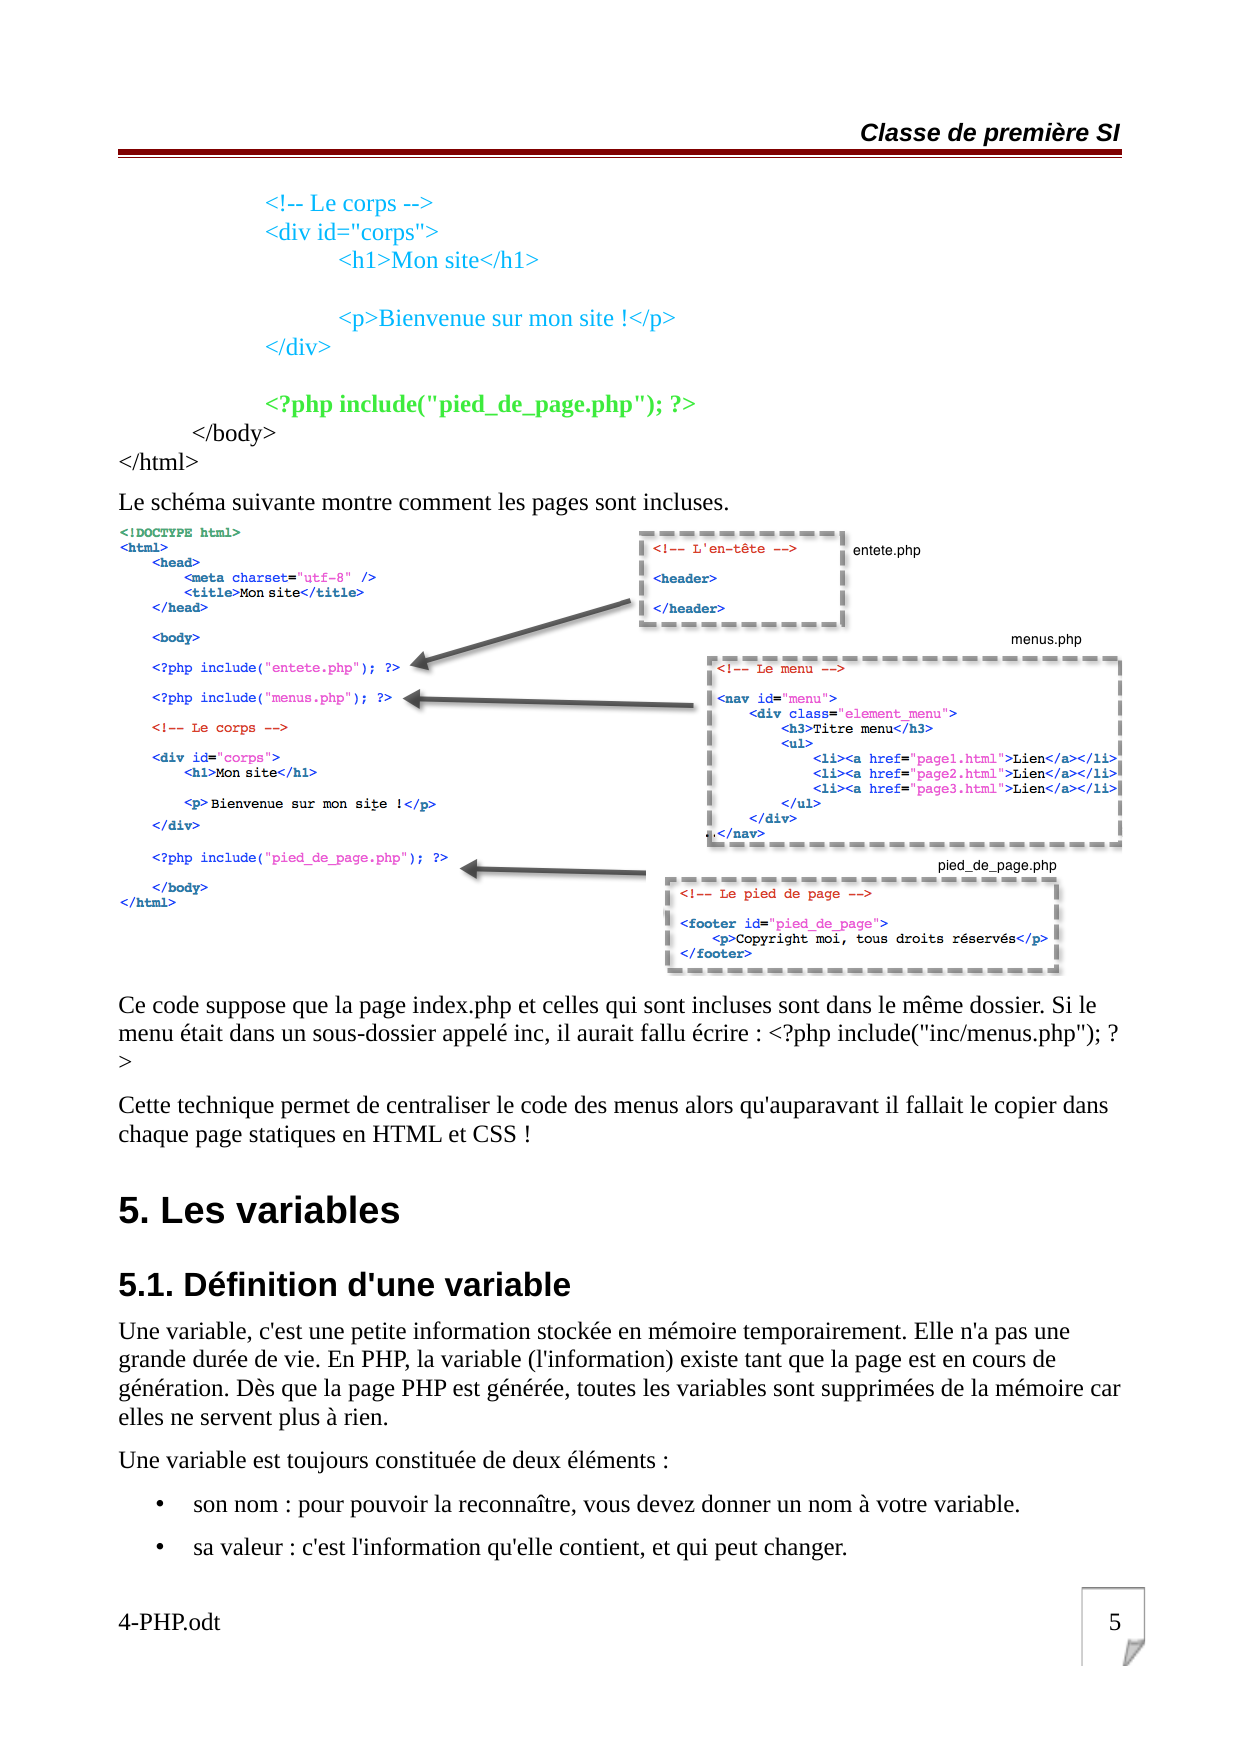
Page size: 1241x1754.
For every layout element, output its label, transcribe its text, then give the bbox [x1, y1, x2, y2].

text </div> [118, 332, 1122, 360]
picture [632, 312, 641, 317]
text Le schéma suivante montre comment les pages sont incluses. [118, 487, 1122, 516]
text <?php include("pied_de_page.php"); ?> [118, 389, 1122, 418]
text Une variable est toujours constituée de deux éléments : [118, 1445, 1122, 1474]
text Une variable, c'est une petite information stockée en mémoire temporairement. Elle n'a pas une grande durée de vie. En PHP, la variable (l'information) existe tant que la page est en cours de génération. Dès que la page PHP est générée, toutes les variables sont supprimées de la mémoire car elles ne servent plus à rien. [118, 1316, 1122, 1431]
subtitle 5. Les variables [118, 1188, 1122, 1231]
picture [526, 254, 535, 259]
picture [420, 203, 430, 209]
picture [269, 226, 277, 231]
picture [365, 318, 375, 324]
picture [632, 318, 641, 324]
text <div id="corps"> [118, 217, 1122, 245]
text <p>Bienvenue sur mon site !</p> [118, 303, 1122, 332]
picture [269, 341, 277, 346]
list sa valeur : c'est l'information qu'elle contient, et qui peut changer. [156, 1532, 1122, 1561]
text Cette technique permet de centraliser le code des menus alors qu'auparavant il fallait le copier dans chaque page statiques en HTML et CSS ! [118, 1091, 1122, 1148]
text <h1>Mon site</h1> [118, 245, 1122, 274]
picture [118, 527, 1123, 976]
text <!-- Le corps --> [118, 188, 1122, 217]
text </body> [118, 418, 1122, 447]
subtitle 5.1. Définition d'une variable [118, 1265, 1122, 1303]
text </html> [118, 447, 1122, 475]
list son nom : pour pouvoir la reconnaître, vous devez donner un nom à votre variable. [156, 1489, 1122, 1517]
picture [318, 347, 328, 353]
text Ce code suppose que la page index.php et celles qui sont incluses sont dans le même dossier. Si le menu était dans un sous-dossier appelé inc, il aurait fallu écrire : <?php include("inc/menus.php"); ?> [118, 990, 1122, 1076]
picture [269, 197, 277, 202]
